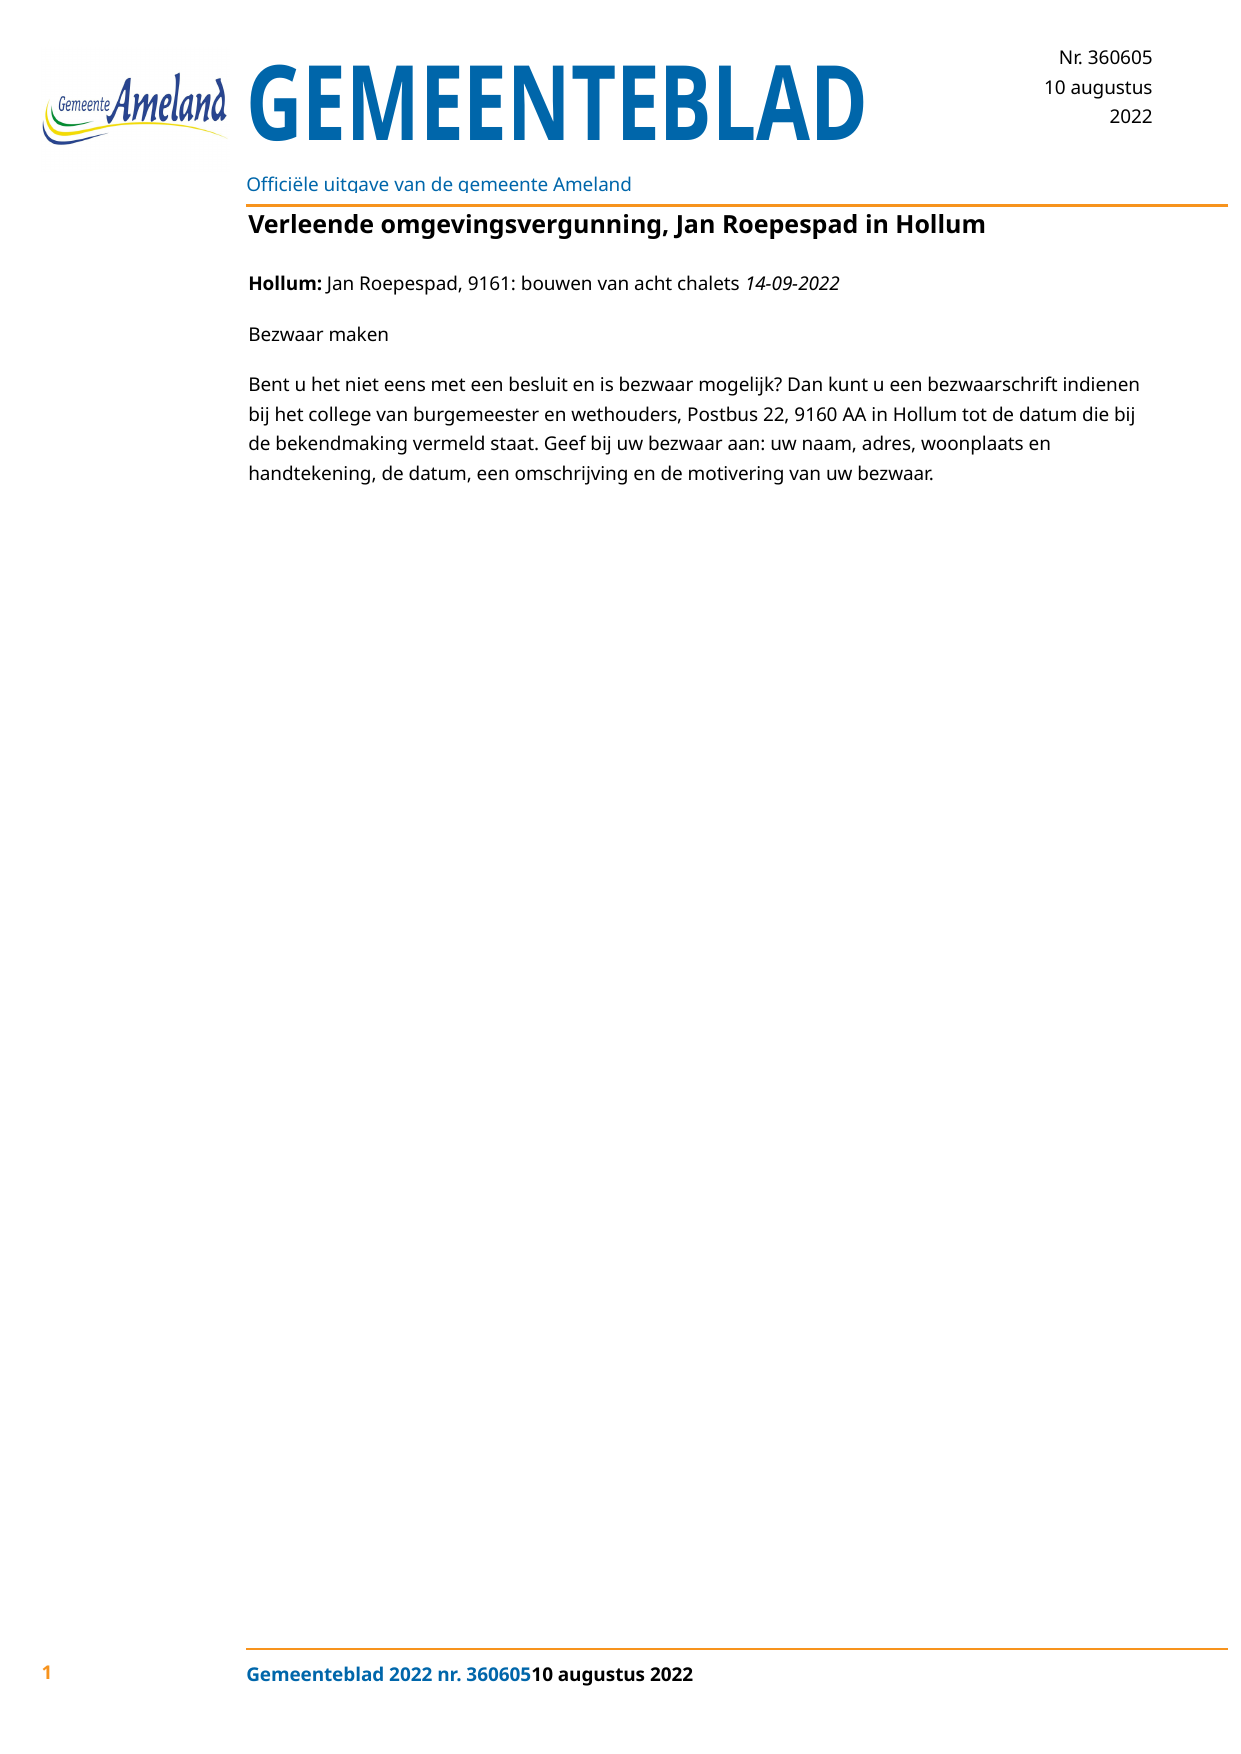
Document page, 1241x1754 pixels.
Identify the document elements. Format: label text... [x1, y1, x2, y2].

text Verleende omgevingsvergunning, Jan Roepespad in Hollum [248, 207, 1152, 241]
text Bent u het niet eens met een besluit en is bezwaar mogelijk? Dan kunt u een bezwaarschrift indienen bij het college van burgemeester en wethouders, Postbus 22, 9160 AA in Hollum tot de datum die bij de bekendmaking vermeld staat. Geef bij uw bezwaar aan: uw naam, adres, woonplaats en handtekening, de datum, een omschrijving en de motivering van uw bezwaar. [248, 371, 1152, 486]
text Bezwaar maken [248, 321, 1152, 346]
text Hollum: Jan Roepespad, 9161: bouwen van acht chalets 14-09-2022 [248, 270, 1152, 296]
picture [41, 47, 231, 172]
